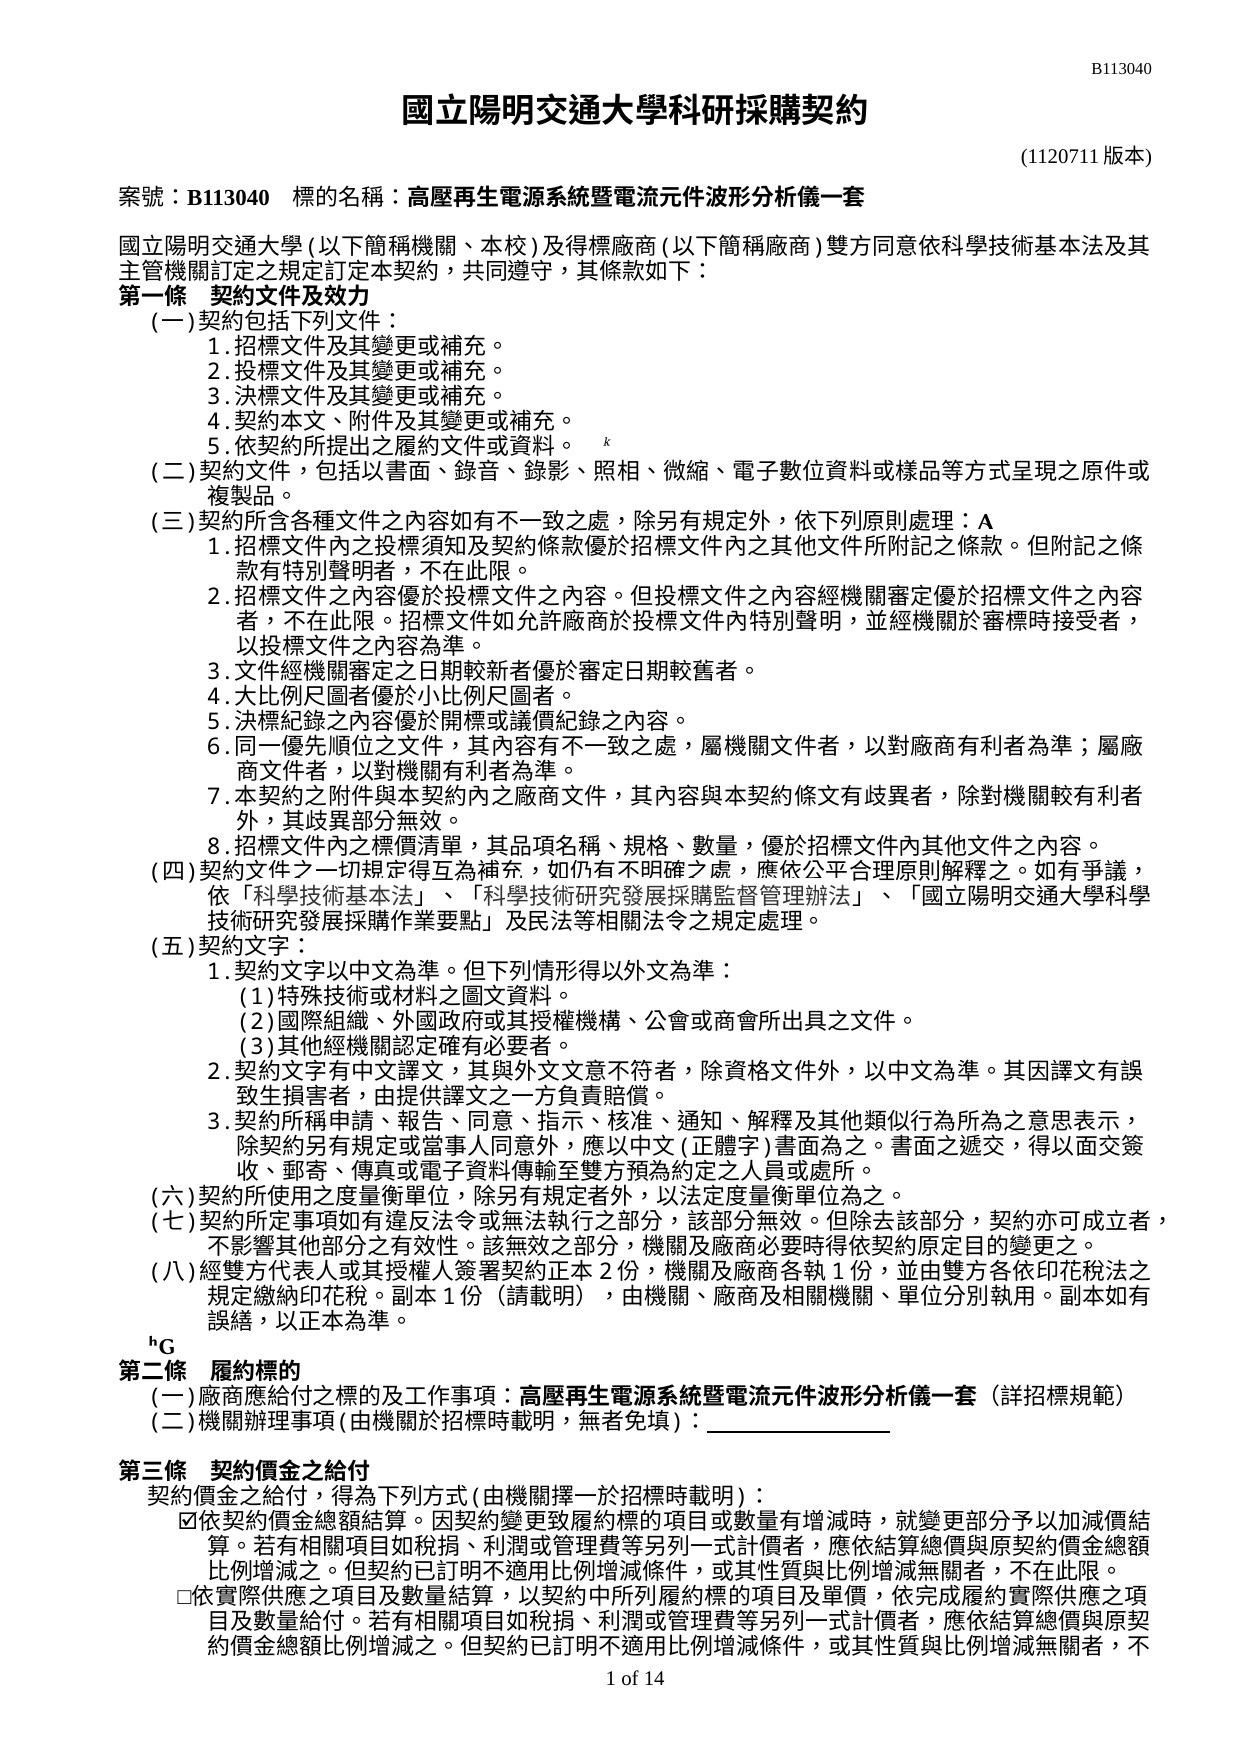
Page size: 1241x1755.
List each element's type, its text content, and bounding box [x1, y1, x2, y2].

text 3.文件經機關審定之日期較新者優於審定日期較舊者。 [207, 659, 1146, 684]
text 第三條 契約價金之給付 [118, 1459, 1152, 1484]
text 4.大比例尺圖者優於小比例尺圖者。 [207, 684, 1146, 709]
text (3)其他經機關認定確有必要者。 [236, 1034, 1152, 1059]
text (五)契約文字： [148, 934, 1152, 959]
text 4.契約本文、附件及其變更或補充。 [207, 409, 1146, 434]
text 6.同一優先順位之文件，其內容有不一致之處，屬機關文件者，以對廠商有利者為準；屬廠商文件者，以對機關有利者為準。 [207, 734, 1146, 784]
text (三)契約所含各種文件之內容如有不一致之處，除另有規定外，依下列原則處理： [148, 509, 1152, 534]
text □依實際供應之項目及數量結算，以契約中所列履約標的項目及單價，依完成履約實際供應之項目及數量給付。若有相關項目如稅捐、利潤或管理費等另列一式計價者，應依結算總價與原契約價金總額比例增減之。但契約已訂明不適用比例增減條件，或其性質與比例增減無關者，不 [177, 1584, 1152, 1659]
text 7.本契約之附件與本契約內之廠商文件，其內容與本契約條文有歧異者，除對機關較有利者外，其歧異部分無效。 [207, 784, 1146, 834]
text (二)契約文件，包括以書面、錄音、錄影、照相、微縮、電子數位資料或樣品等方式呈現之原件或複製品。 [148, 459, 1152, 509]
text 2.招標文件之內容優於投標文件之內容。但投標文件之內容經機關審定優於招標文件之內容者，不在此限。招標文件如允許廠商於投標文件內特別聲明，並經機關於審標時接受者，以投標文件之內容為準。 [207, 584, 1146, 659]
text 1.契約文字以中文為準。但下列情形得以外文為準： [207, 959, 1146, 984]
text (八)經雙方代表人或其授權人簽署契約正本2份，機關及廠商各執1份，並由雙方各依印花稅法之規定繳納印花稅。副本1份（請載明），由機關、廠商及相關機關、單位分別執用。副本如有誤繕，以正本為準。 [148, 1259, 1152, 1334]
text  [148, 1334, 1152, 1359]
text (七)契約所定事項如有違反法令或無法執行之部分，該部分無效。但除去該部分，契約亦可成立者，不影響其他部分之有效性。該無效之部分，機關及廠商必要時得依契約原定目的變更之。 [148, 1209, 1152, 1259]
text 案號：B113040 標的名稱：高壓再生電源系統暨電流元件波形分析儀一套 [118, 172, 1152, 214]
text 3.決標文件及其變更或補充。 [207, 384, 1146, 409]
text (一)契約包括下列文件： [148, 309, 1152, 334]
text (一)廠商應給付之標的及工作事項：高壓再生電源系統暨電流元件波形分析儀一套（詳招標規範） [148, 1384, 1152, 1409]
text 國立陽明交通大學科研採購契約 [118, 89, 1152, 130]
text (2)國際組織、外國政府或其授權機構、公會或商會所出具之文件。 [236, 1009, 1152, 1034]
text 2.投標文件及其變更或補充。 [207, 359, 1146, 384]
text (1120711版本) [118, 130, 1152, 172]
text 契約價金之給付，得為下列方式(由機關擇一於招標時載明)： [148, 1484, 1152, 1509]
text 3.契約所稱申請、報告、同意、指示、核准、通知、解釋及其他類似行為所為之意思表示，除契約另有規定或當事人同意外，應以中文(正體字)書面為之。書面之遞交，得以面交簽收、郵寄、傳真或電子資料傳輸至雙方預為約定之人員或處所。 [207, 1109, 1146, 1184]
text (二)機關辦理事項(由機關於招標時載明，無者免填)： [148, 1409, 1152, 1434]
text (六)契約所使用之度量衡單位，除另有規定者外，以法定度量衡單位為之。 [148, 1184, 1152, 1209]
text 依契約價金總額結算。因契約變更致履約標的項目或數量有增減時，就變更部分予以加減價結算。若有相關項目如稅捐、利潤或管理費等另列一式計價者，應依結算總價與原契約價金總額比例增減之。但契約已訂明不適用比例增減條件，或其性質與比例增減無關者，不在此限。 [177, 1509, 1152, 1584]
text 第二條 履約標的 [118, 1359, 1152, 1384]
text 1.招標文件內之投標須知及契約條款優於招標文件內之其他文件所附記之條款。但附記之條款有特別聲明者，不在此限。 [207, 534, 1146, 584]
text 國立陽明交通大學(以下簡稱機關、本校)及得標廠商(以下簡稱廠商)雙方同意依科學技術基本法及其主管機關訂定之規定訂定本契約，共同遵守，其條款如下： [118, 234, 1152, 284]
text 2.契約文字有中文譯文，其與外文文意不符者，除資格文件外，以中文為準。其因譯文有誤致生損害者，由提供譯文之一方負責賠償。 [207, 1059, 1146, 1109]
text 5.依契約所提出之履約文件或資料。 [207, 434, 1146, 459]
text (四)契約文件之一切規定得互為補充，如仍有不明確之處，應依公平合理原則解釋之。如有爭議，依「科學技術基本法」、「科學技術研究發展採購監督管理辦法」、「國立陽明交通大學科學技術研究發展採購作業要點」及民法等相關法令之規定處理。 [148, 859, 1152, 934]
text (1)特殊技術或材料之圖文資料。 [236, 984, 1152, 1009]
text 8.招標文件內之標價清單，其品項名稱、規格、數量，優於招標文件內其他文件之內容。 [207, 834, 1146, 859]
text 5.決標紀錄之內容優於開標或議價紀錄之內容。 [207, 709, 1146, 734]
text 第一條 契約文件及效力 [118, 284, 1152, 309]
text 1.招標文件及其變更或補充。 [207, 334, 1146, 359]
